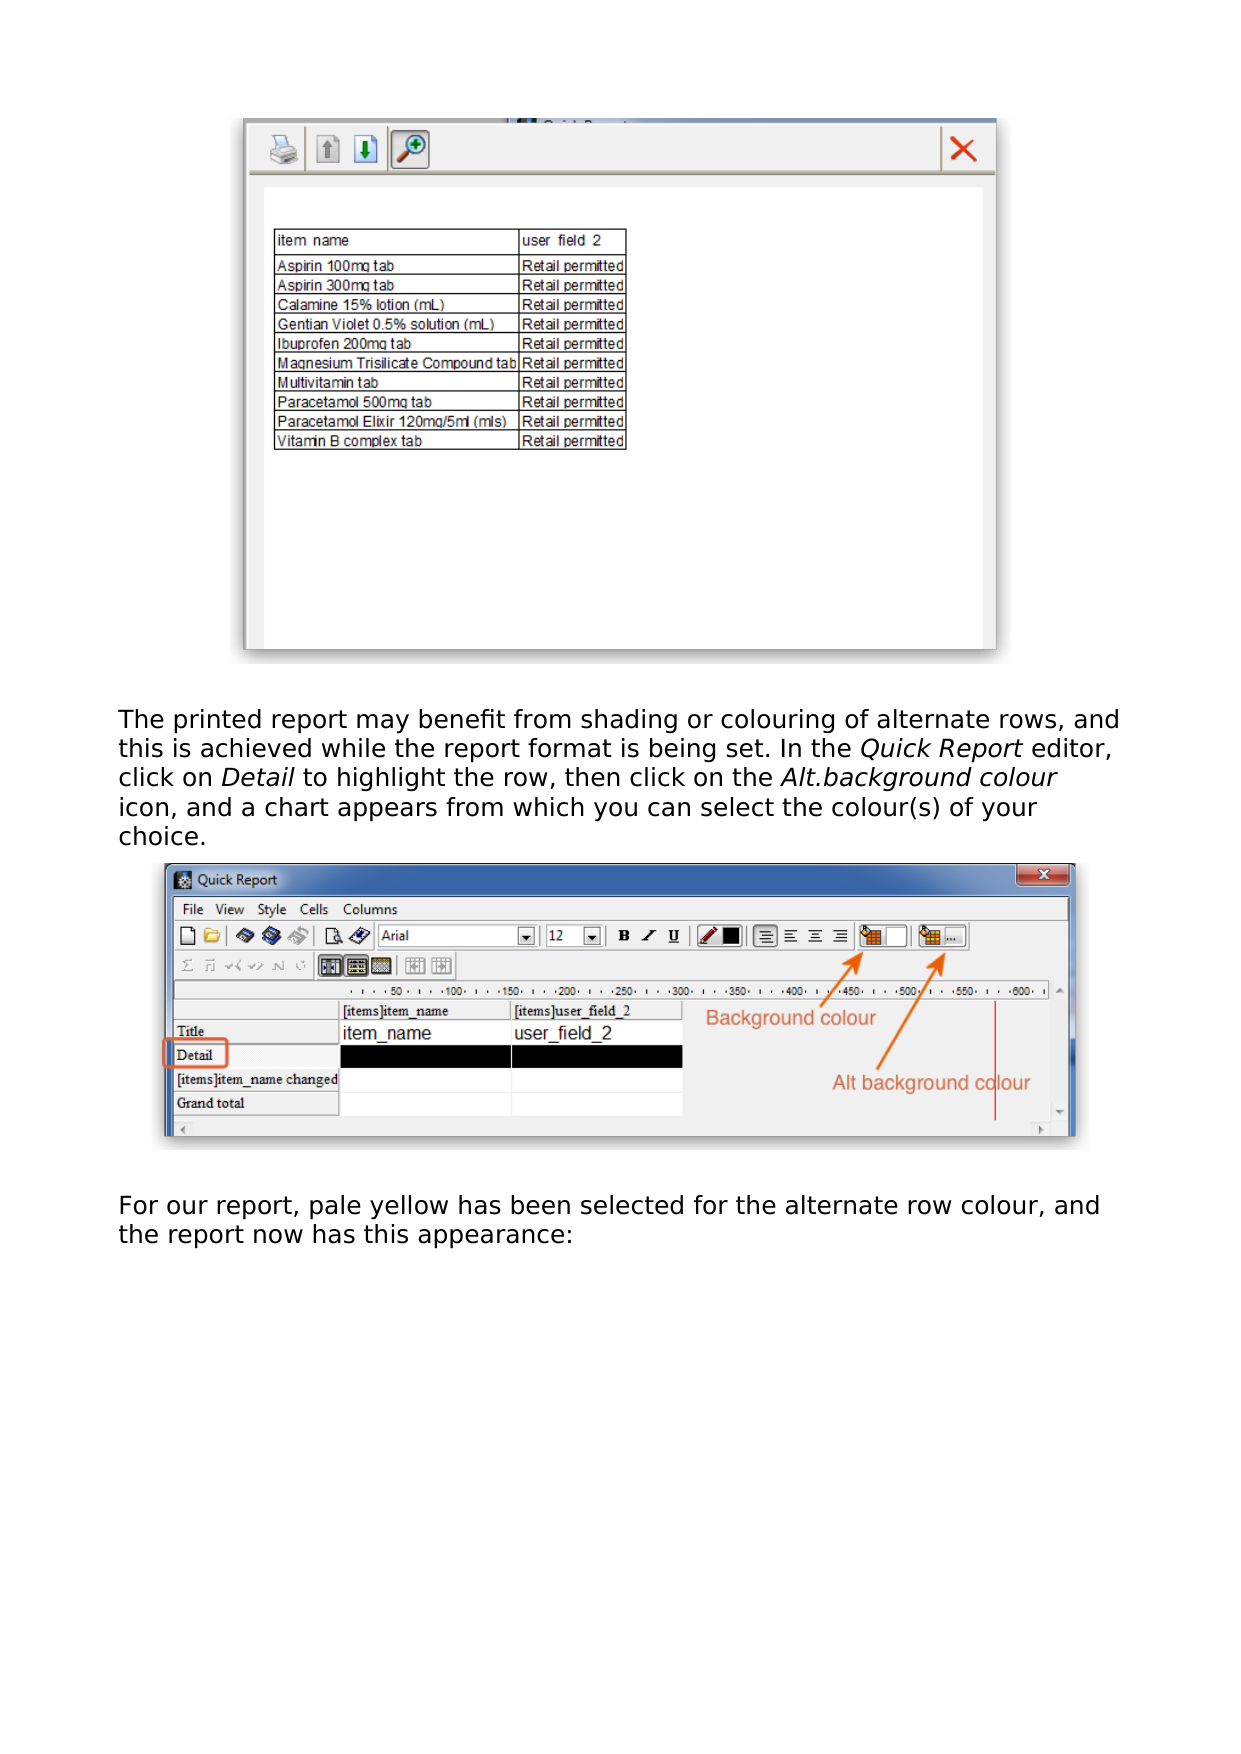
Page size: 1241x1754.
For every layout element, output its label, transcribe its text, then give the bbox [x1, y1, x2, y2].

picture [229, 118, 1011, 664]
text The printed report may benefit from shading or colouring of alternate rows, and this is achieved while the report format is being set. In the Quick Report editor, click on Detail to highlight the row, then click on the Alt.background colour icon, and a chart appears from which you can select the colour(s) of your choice. [118, 705, 1122, 851]
picture [151, 863, 1089, 1150]
text For our report, pale yellow has been selected for the alternate row colour, and the report now has this appearance: [118, 1191, 1122, 1250]
